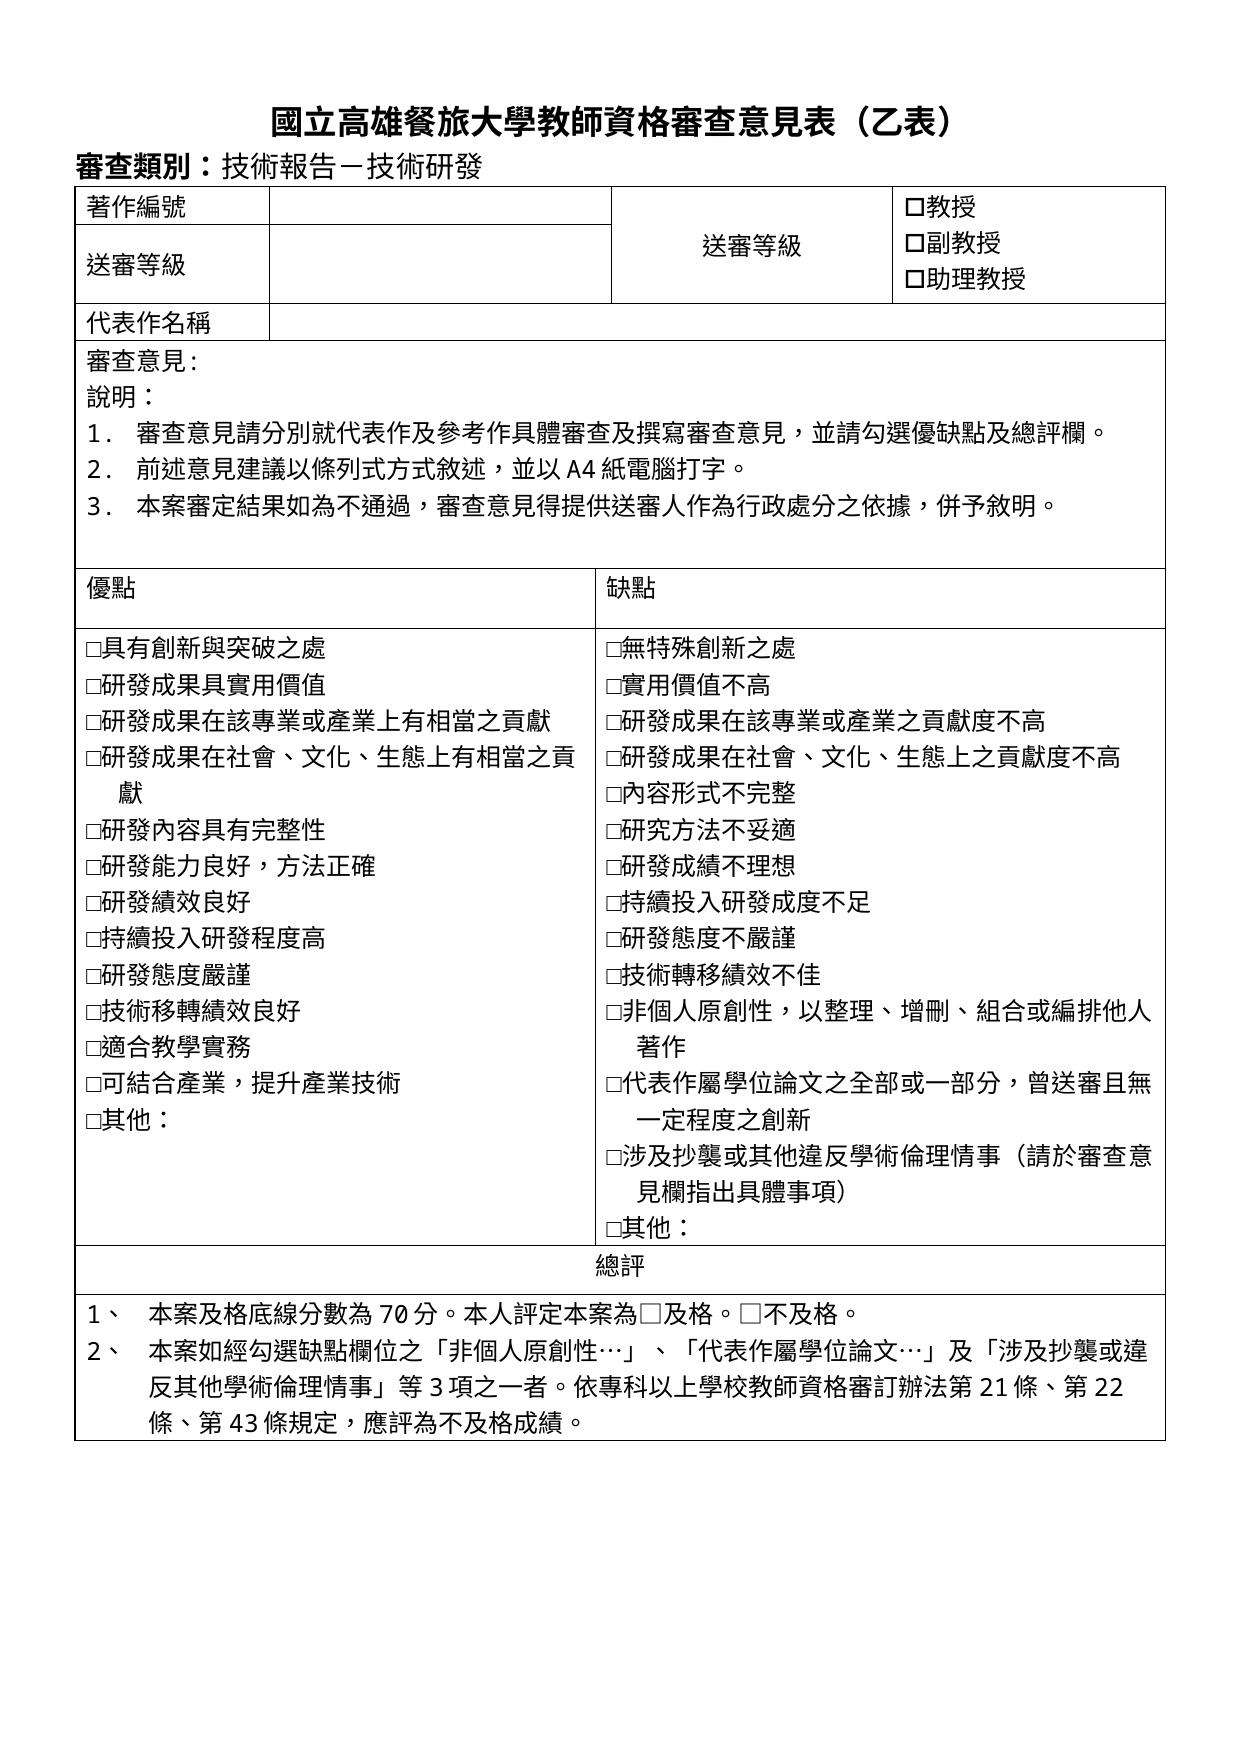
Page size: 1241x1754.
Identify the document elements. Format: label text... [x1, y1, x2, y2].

table_cell 總評 [76, 1246, 1165, 1294]
table_cell [270, 225, 611, 303]
table_cell 本案及格底線分數為70分。本人評定本案為□及格。□不及格。 本案如經勾選缺點欄位之「非個人原創性…」、「代表作屬學位論文…」及「涉及抄襲或違反其他學術倫理情事」等3項之一者。依專科以上學校教師資格審訂辦法第21條、第22條、第43條規定，應評為不及格成績。 [76, 1295, 1165, 1440]
table_cell 優點 [76, 569, 595, 628]
table_cell 缺點 [596, 569, 1165, 628]
table_cell 代表作名稱 [76, 304, 269, 340]
table_cell □具有創新與突破之處 □研發成果具實用價值 □研發成果在該專業或產業上有相當之貢獻 □研發成果在社會、文化、生態上有相當之貢獻 □研發內容具有完整性 □研發能力良好，方法正確 □研發績效良好 □持續投入研發程度高 □研發態度嚴謹 □技術移轉績效良好 □適合教學實務 □可結合產業，提升產業技術 □其他： [76, 629, 595, 1245]
table_cell 審查意見: 說明： 審查意見請分別就代表作及參考作具體審查及撰寫審查意見，並請勾選優缺點及總評欄。 前述意見建議以條列式方式敘述，並以A4紙電腦打字。 本案審定結果如為不通過，審查意見得提供送審人作為行政處分之依據，併予敘明。 [76, 341, 1165, 568]
text 審查類別：技術報告－技術研發 [75, 144, 1165, 186]
table_cell □無特殊創新之處 □實用價值不高 □研發成果在該專業或產業之貢獻度不高 □研發成果在社會、文化、生態上之貢獻度不高 □內容形式不完整 □研究方法不妥適 □研發成績不理想 □持續投入研發成度不足 □研發態度不嚴謹 □技術轉移績效不佳 □非個人原創性，以整理、增刪、組合或編排他人著作 □代表作屬學位論文之全部或一部分，曾送審且無一定程度之創新 □涉及抄襲或其他違反學術倫理情事（請於審查意見欄指出具體事項） □其他： [596, 629, 1165, 1245]
table_cell [270, 304, 1165, 340]
table_header 送審等級 [612, 187, 892, 303]
table_header 著作編號 [76, 187, 269, 223]
table_cell 送審等級 [76, 225, 269, 303]
table_header [270, 187, 611, 223]
table_header 教授 副教授 助理教授 [893, 187, 1165, 303]
text 國立高雄餐旅大學教師資格審查意見表（乙表） [75, 96, 1165, 144]
